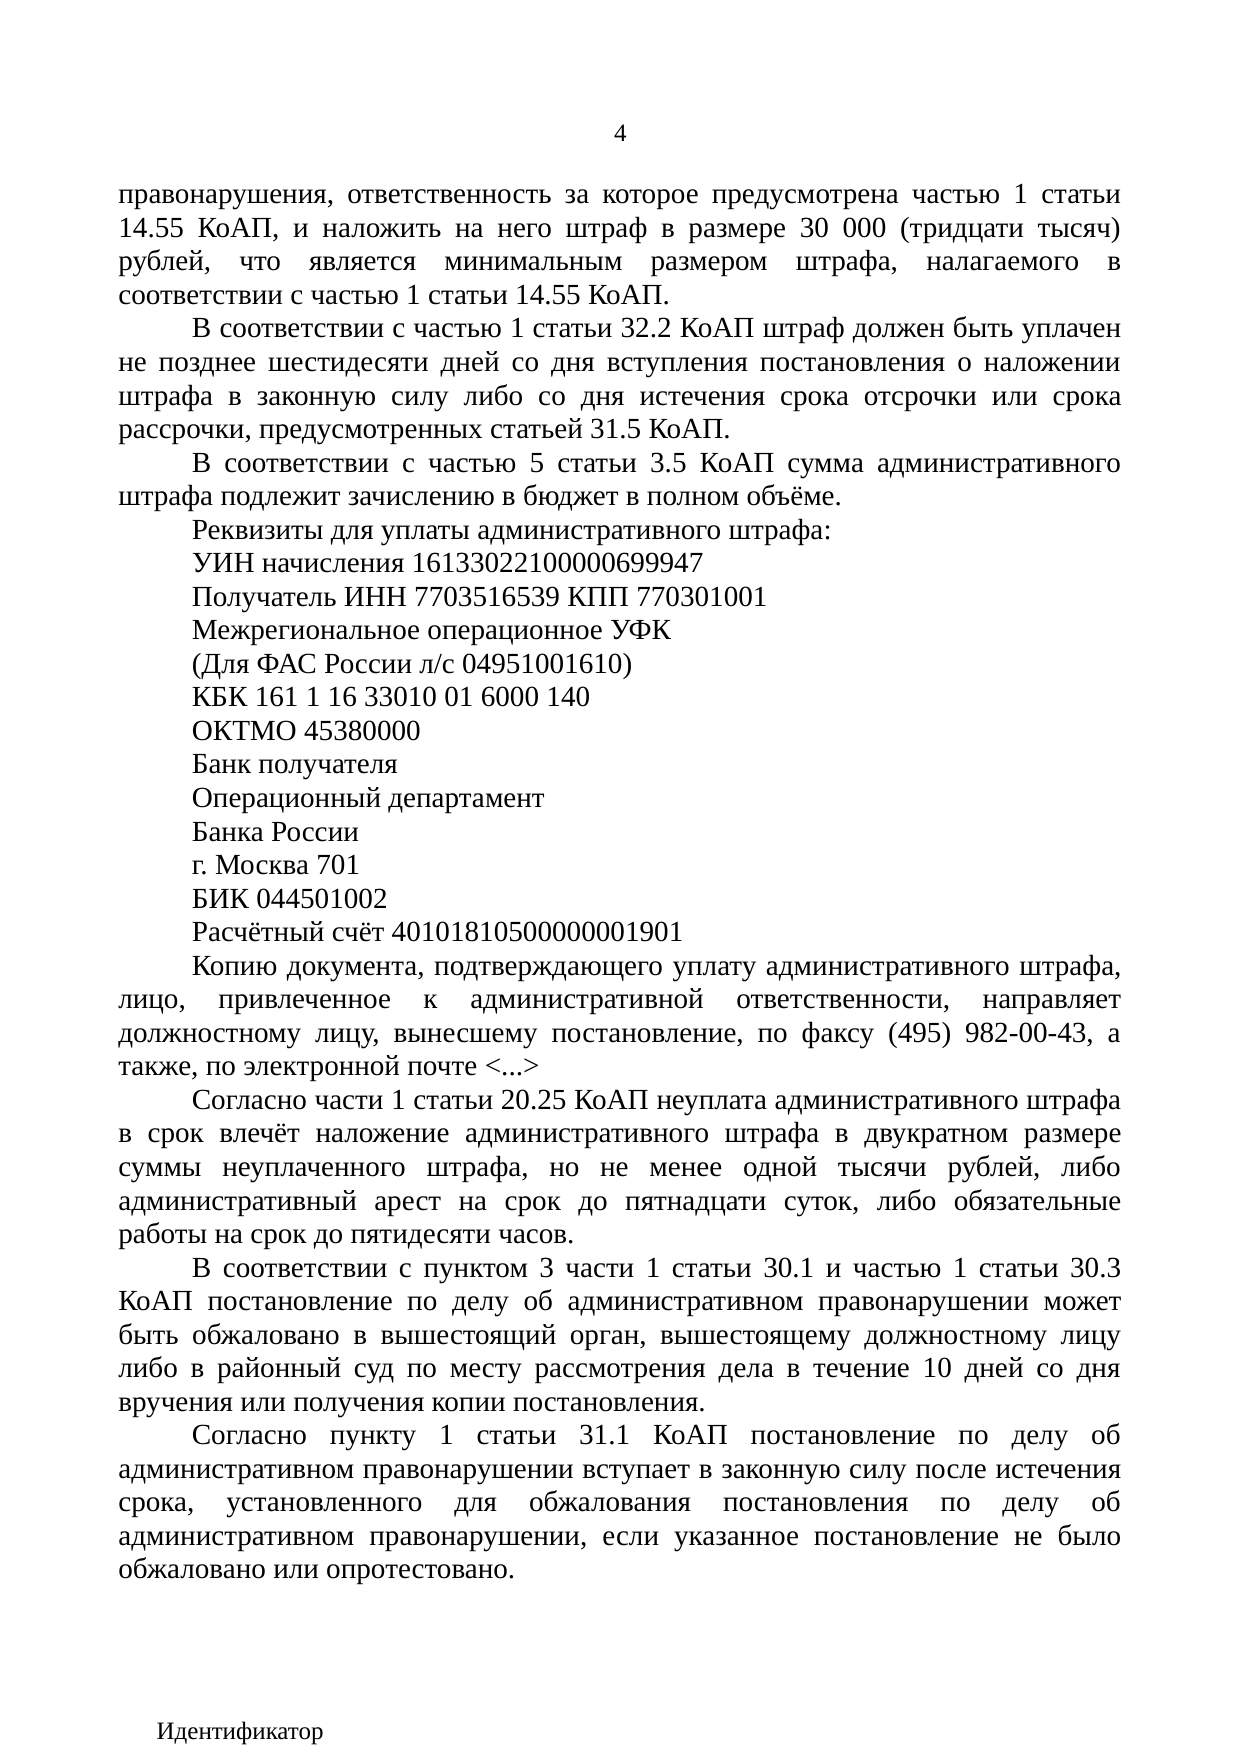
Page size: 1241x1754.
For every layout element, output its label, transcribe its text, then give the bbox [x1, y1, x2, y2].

text Копию документа, подтверждающего уплату административного штрафа, лицо, привлеченное к административной ответственности, направляет должностному лицу, вынесшему постановление, по факсу (495) 982-00-43, а также, по электронной почте <...> [118, 948, 1122, 1082]
text ОКТМО 45380000 [118, 713, 1122, 747]
text Операционный департамент [118, 780, 1122, 814]
text Согласно пункту 1 статьи 31.1 КоАП постановление по делу об административном правонарушении вступает в законную силу после истечения срока, установленного для обжалования постановления по делу об административном правонарушении, если указанное постановление не было обжаловано или опротестовано. [118, 1417, 1122, 1585]
text Банка России [118, 814, 1122, 847]
text Получатель ИНН 7703516539 КПП 770301001 [118, 579, 1122, 612]
text КБК 161 1 16 33010 01 6000 140 [118, 679, 1122, 713]
text В соответствии с пунктом 3 части 1 статьи 30.1 и частью 1 статьи 30.3 КоАП постановление по делу об административном правонарушении может быть обжаловано в вышестоящий орган, вышестоящему должностному лицу либо в районный суд по месту рассмотрения дела в течение 10 дней со дня вручения или получения копии постановления. [118, 1250, 1122, 1417]
text Межрегиональное операционное УФК [118, 612, 1122, 646]
text Банк получателя [118, 747, 1122, 780]
text Согласно части 1 статьи 20.25 КоАП неуплата административного штрафа в срок влечёт наложение административного штрафа в двукратном размере суммы неуплаченного штрафа, но не менее одной тысячи рублей, либо административный арест на срок до пятнадцати суток, либо обязательные работы на срок до пятидесяти часов. [118, 1082, 1122, 1250]
text В соответствии с частью 5 статьи 3.5 КоАП сумма административного штрафа подлежит зачислению в бюджет в полном объёме. [118, 445, 1122, 512]
text УИН начисления 16133022100000699947 [118, 545, 1122, 579]
text правонарушения, ответственность за которое предусмотрена частью 1 статьи 14.55 КоАП, и наложить на него штраф в размере 30 000 (тридцати тысяч) рублей, что является минимальным размером штрафа, налагаемого в соответствии с частью 1 статьи 14.55 КоАП. [118, 176, 1122, 311]
text В соответствии с частью 1 статьи 32.2 КоАП штраф должен быть уплачен не позднее шестидесяти дней со дня вступления постановления о наложении штрафа в законную силу либо со дня истечения срока отсрочки или срока рассрочки, предусмотренных статьей 31.5 КоАП. [118, 311, 1122, 445]
text г. Москва 701 [118, 847, 1122, 881]
text БИК 044501002 [118, 881, 1122, 914]
text (Для ФАС России л/с 04951001610) [118, 646, 1122, 679]
text Реквизиты для уплаты административного штрафа: [118, 512, 1122, 545]
text Расчётный счёт 40101810500000001901 [118, 914, 1122, 948]
